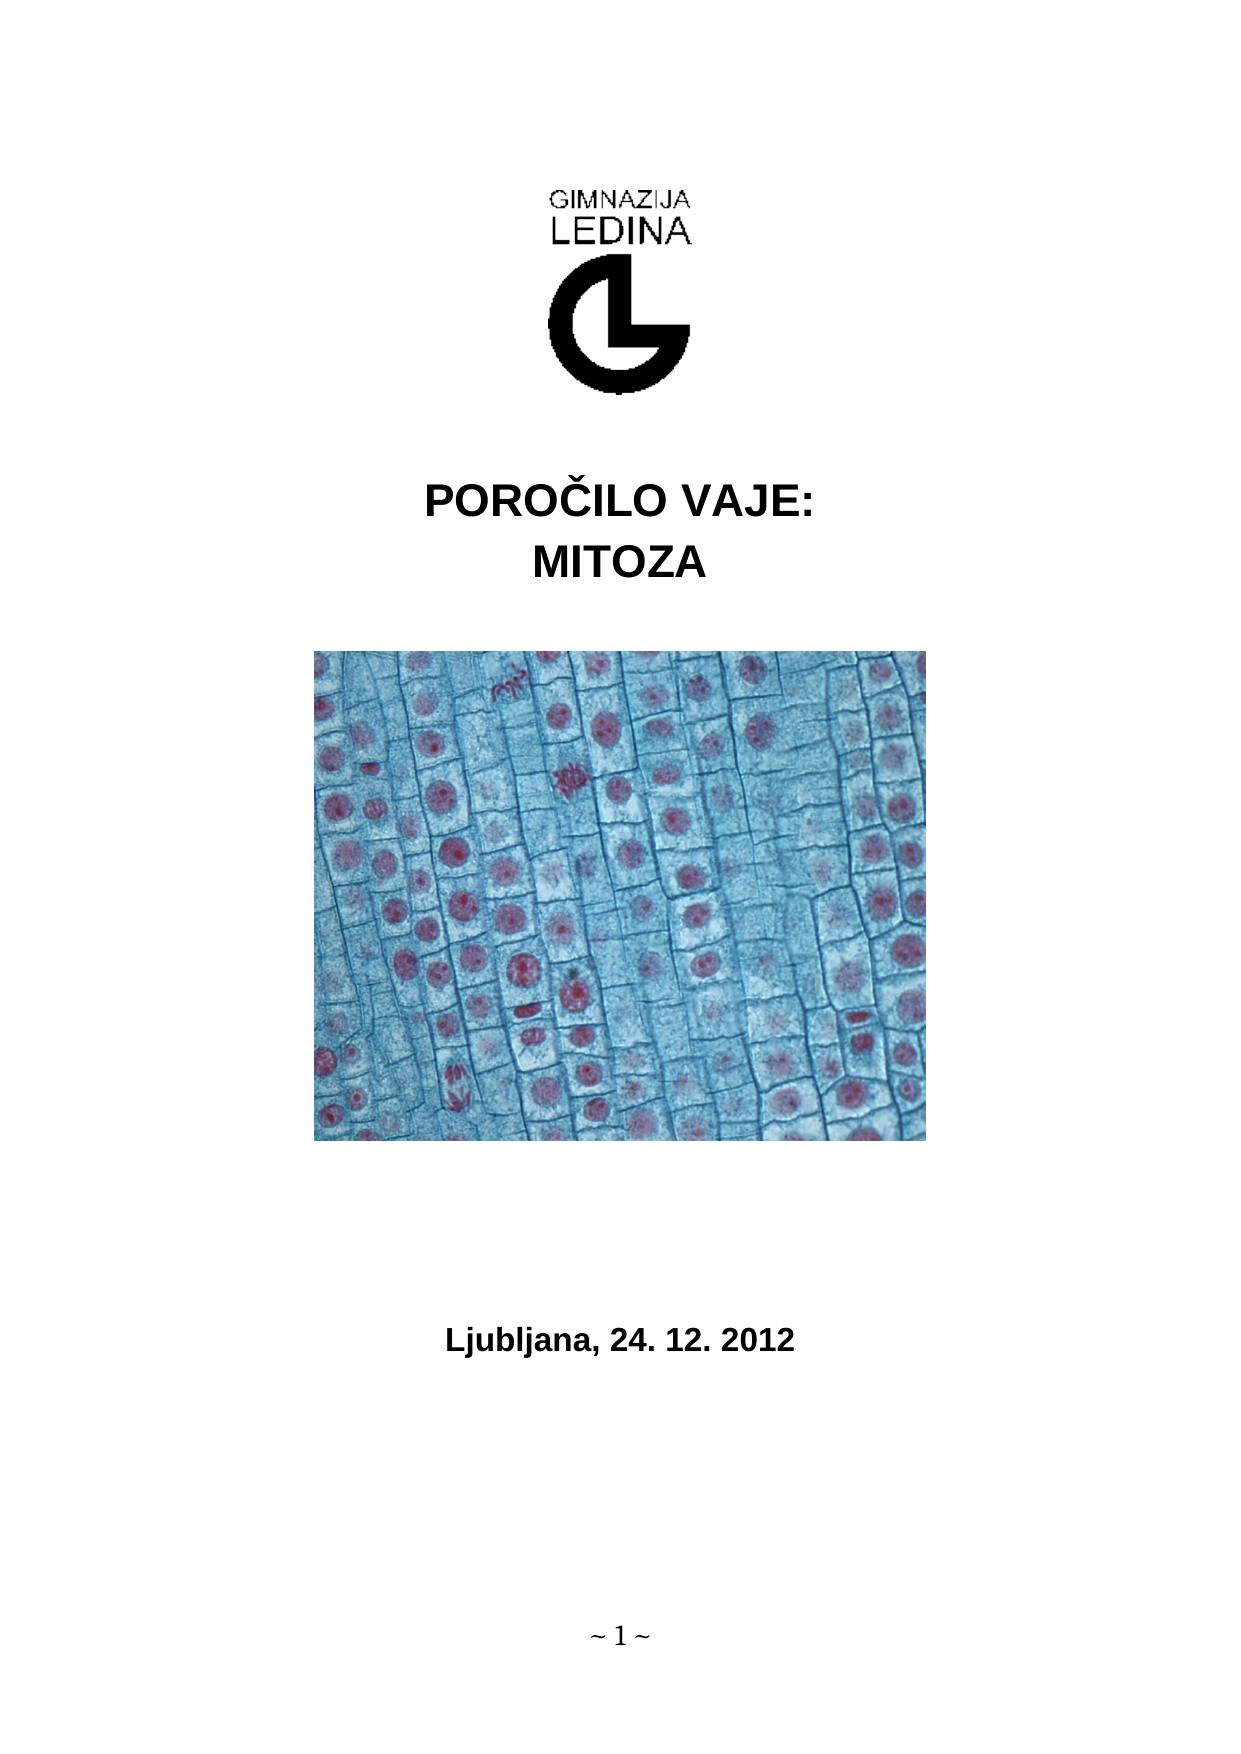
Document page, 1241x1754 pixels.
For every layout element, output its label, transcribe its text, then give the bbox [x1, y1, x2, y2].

text Ljubljana, 24. 12. 2012 [148, 1321, 1093, 1359]
text POROČILO VAJE: MITOZA [148, 474, 1093, 1296]
picture [548, 190, 692, 395]
picture [314, 651, 926, 1141]
